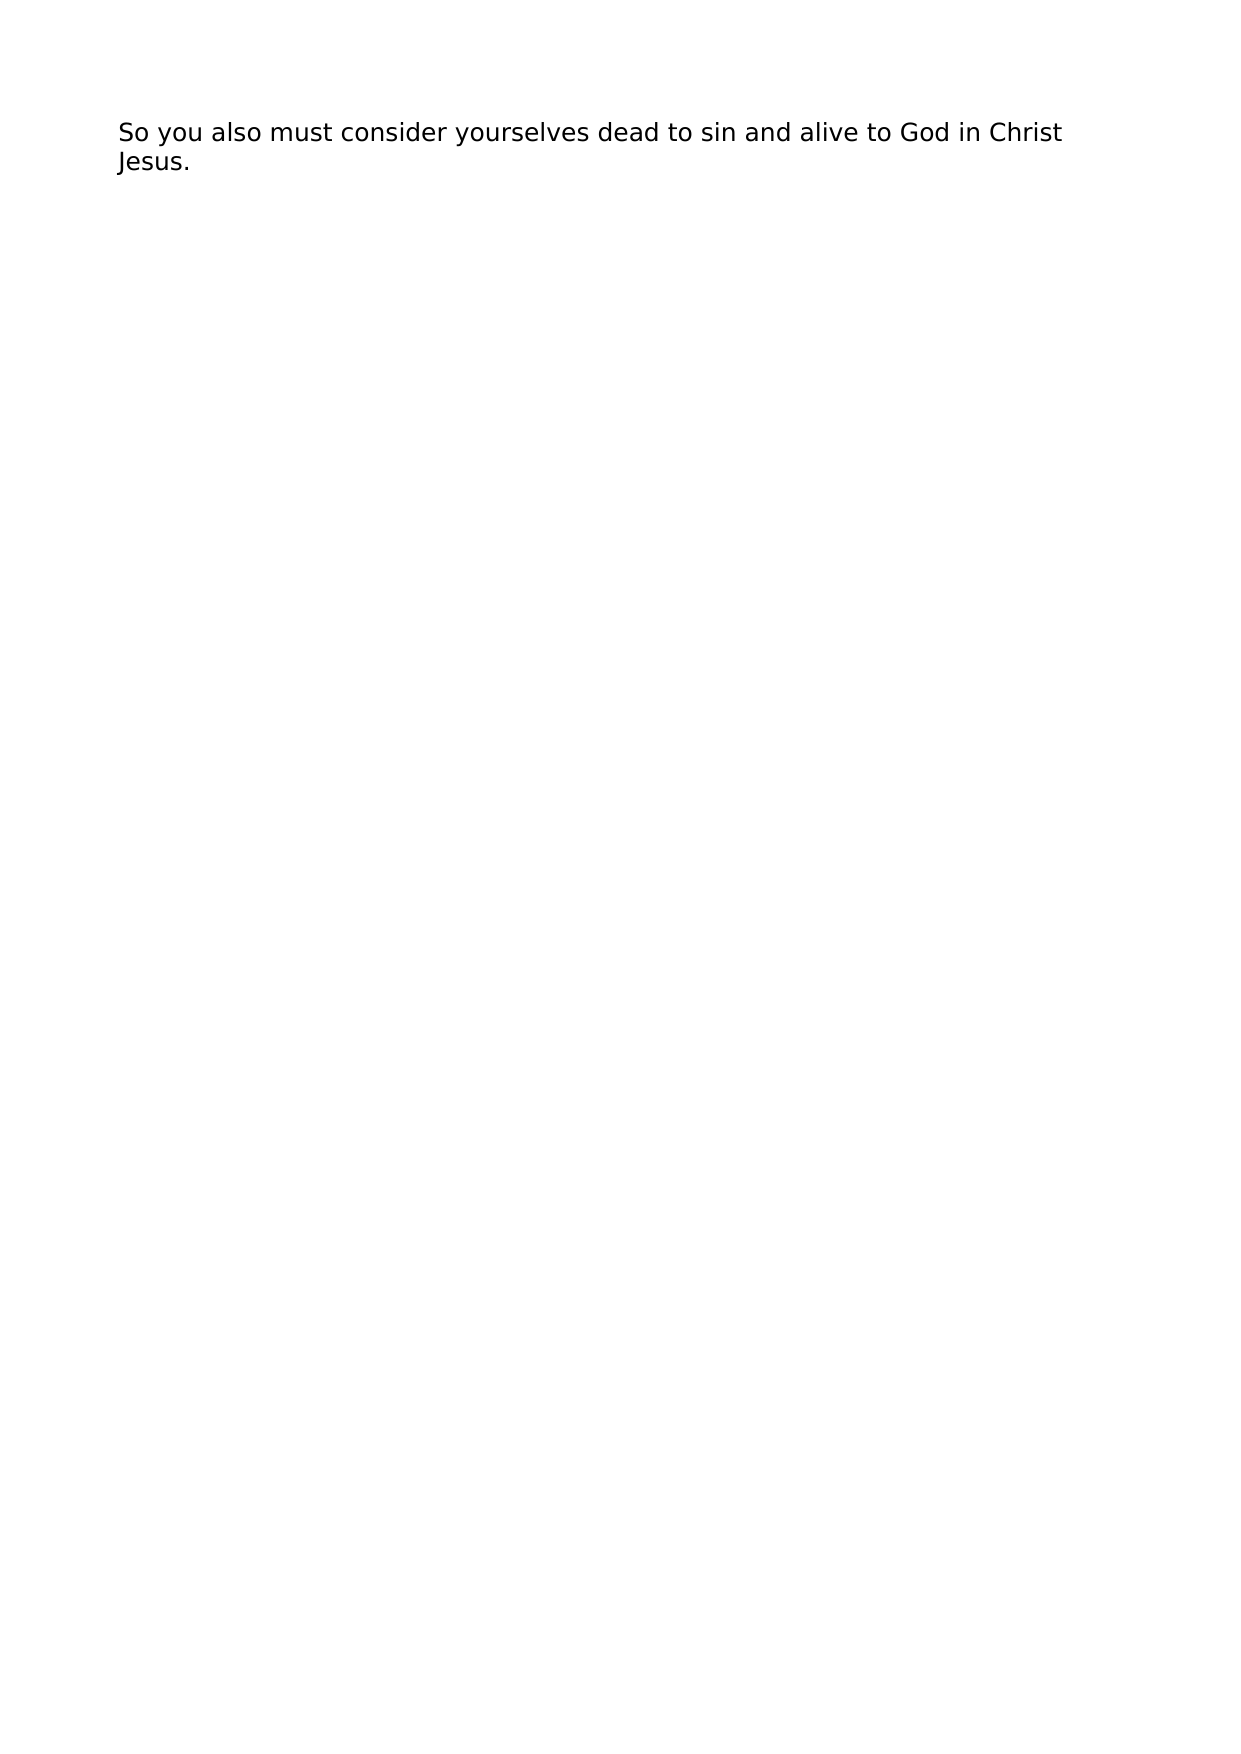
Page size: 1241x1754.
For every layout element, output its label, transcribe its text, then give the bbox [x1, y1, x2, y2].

text So you also must consider yourselves dead to sin and alive to God in Christ Jesus. [118, 118, 1122, 176]
